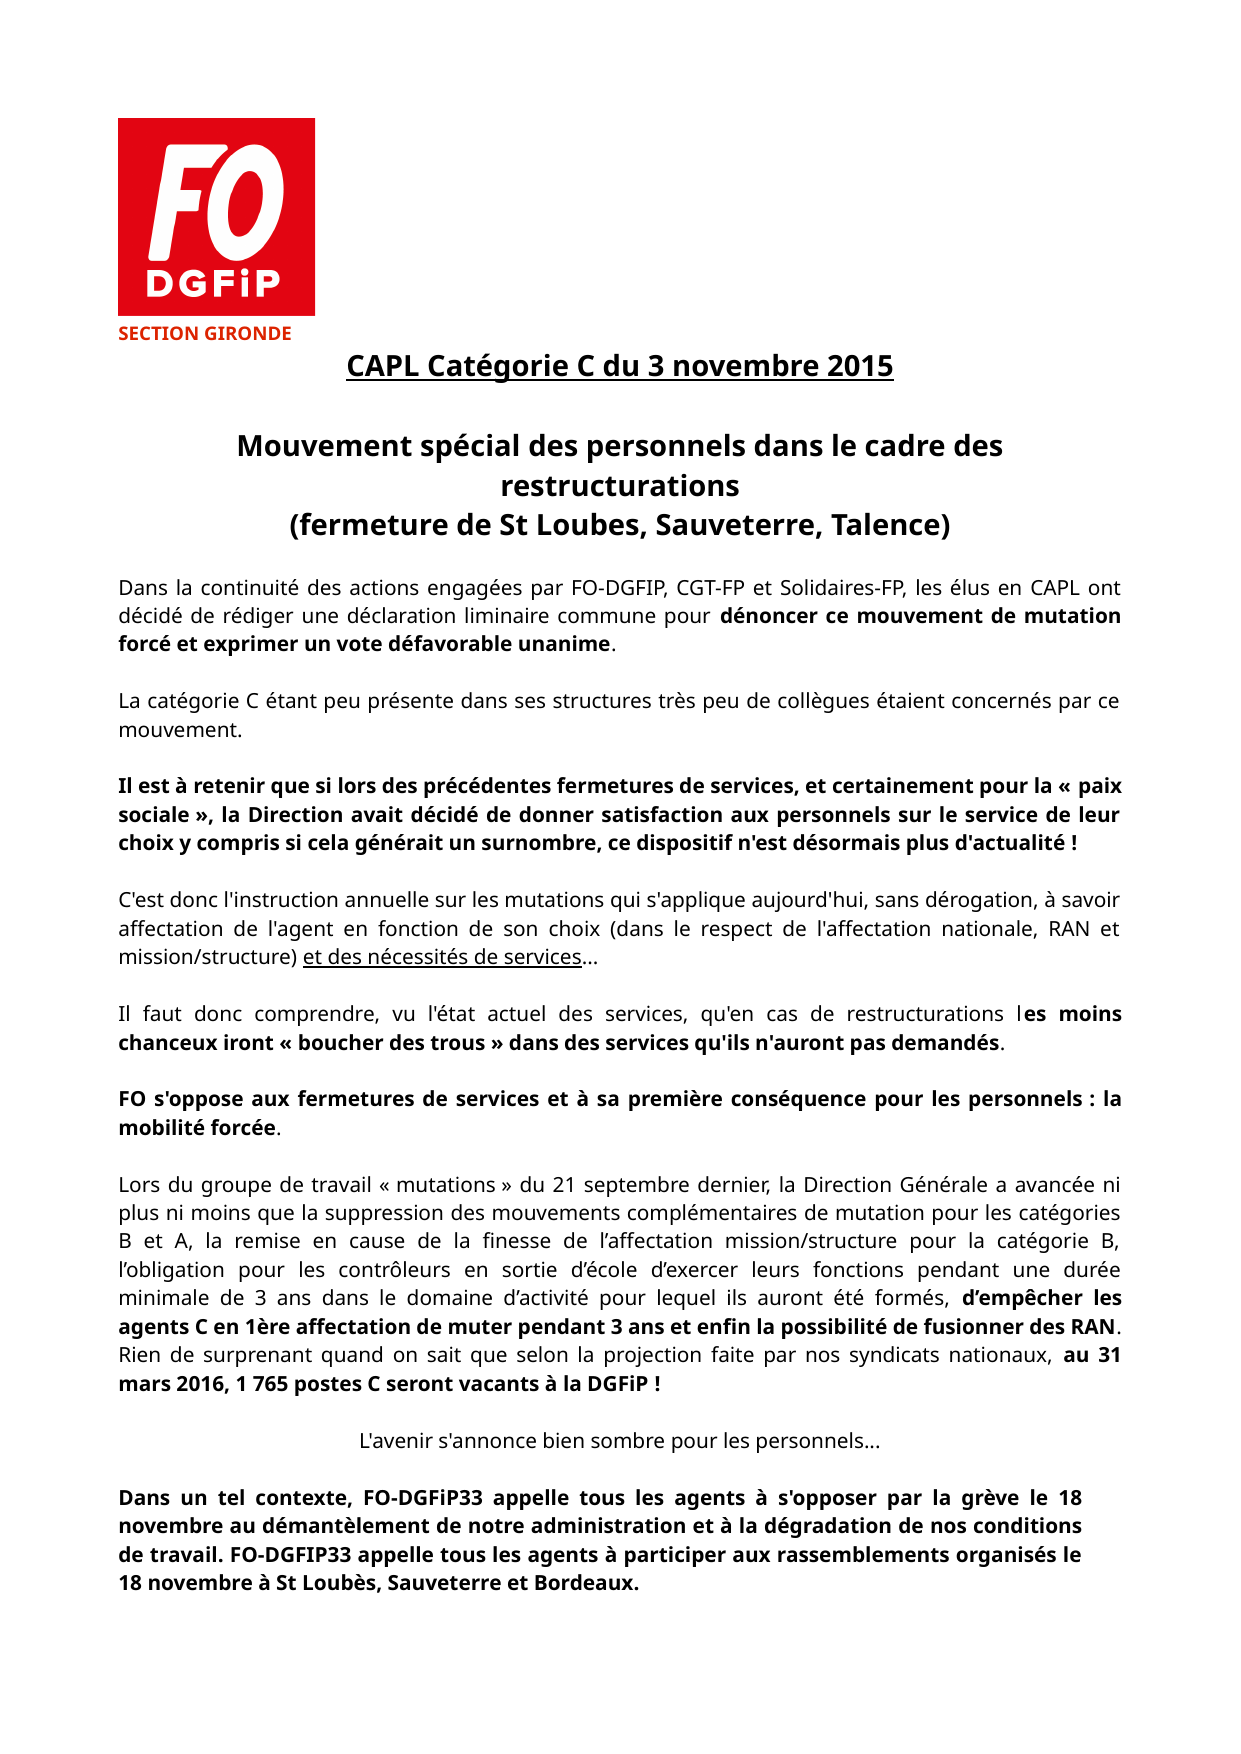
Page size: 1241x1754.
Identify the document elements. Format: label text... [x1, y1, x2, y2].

text Il est à retenir que si lors des précédentes fermetures de services, et certainement pour la « paix sociale », la Direction avait décidé de donner satisfaction aux personnels sur le service de leur choix y compris si cela générait un surnombre, ce dispositif n'est désormais plus d'actualité ! [118, 772, 1122, 857]
text Lors du groupe de travail « mutations » du 21 septembre dernier, la Direction Générale a avancée ni plus ni moins que la suppression des mouvements complémentaires de mutation pour les catégories B et A, la remise en cause de la finesse de l’affectation mission/structure pour la catégorie B, l’obligation pour les contrôleurs en sortie d’école d’exercer leurs fonctions pendant une durée minimale de 3 ans dans le domaine d’activité pour lequel ils auront été formés, d’empêcher les agents C en 1ère affectation de muter pendant 3 ans et enfin la possibilité de fusionner des RAN. [118, 1170, 1122, 1340]
text L'avenir s'annonce bien sombre pour les personnels... [118, 1426, 1122, 1454]
text Rien de surprenant quand on sait que selon la projection faite par nos syndicats nationaux, au 31 mars 2016, 1 765 postes C seront vacants à la DGFiP ! [118, 1340, 1122, 1397]
text FO s'oppose aux fermetures de services et à sa première conséquence pour les personnels : la mobilité forcée. [118, 1084, 1122, 1141]
picture [118, 118, 316, 316]
text SECTION GIRONDE [118, 320, 1122, 346]
text (fermeture de St Loubes, Sauveterre, Talence) [118, 504, 1122, 544]
text La catégorie C étant peu présente dans ses structures très peu de collègues étaient concernés par ce mouvement. [118, 686, 1122, 743]
text Il faut donc comprendre, vu l'état actuel des services, qu'en cas de restructurations les moins chanceux iront « boucher des trous » dans des services qu'ils n'auront pas demandés. [118, 999, 1122, 1056]
text C'est donc l'instruction annuelle sur les mutations qui s'applique aujourd'hui, sans dérogation, à savoir affectation de l'agent en fonction de son choix (dans le respect de l'affectation nationale, RAN et mission/structure) et des nécessités de services... [118, 885, 1122, 971]
text Mouvement spécial des personnels dans le cadre des restructurations [118, 425, 1122, 504]
text Dans la continuité des actions engagées par FO-DGFIP, CGT-FP et Solidaires-FP, les élus en CAPL ont décidé de rédiger une déclaration liminaire commune pour dénoncer ce mouvement de mutation forcé et exprimer un vote défavorable unanime. [118, 573, 1122, 658]
text Dans un tel contexte, FO-DGFiP33 appelle tous les agents à s'opposer par la grève le 18 novembre au démantèlement de notre administration et à la dégradation de nos conditions de travail. FO-DGFIP33 appelle tous les agents à participer aux rassemblements organisés le 18 novembre à St Loubès, Sauveterre et Bordeaux. [118, 1483, 1083, 1597]
text CAPL Catégorie C du 3 novembre 2015 [118, 346, 1122, 385]
